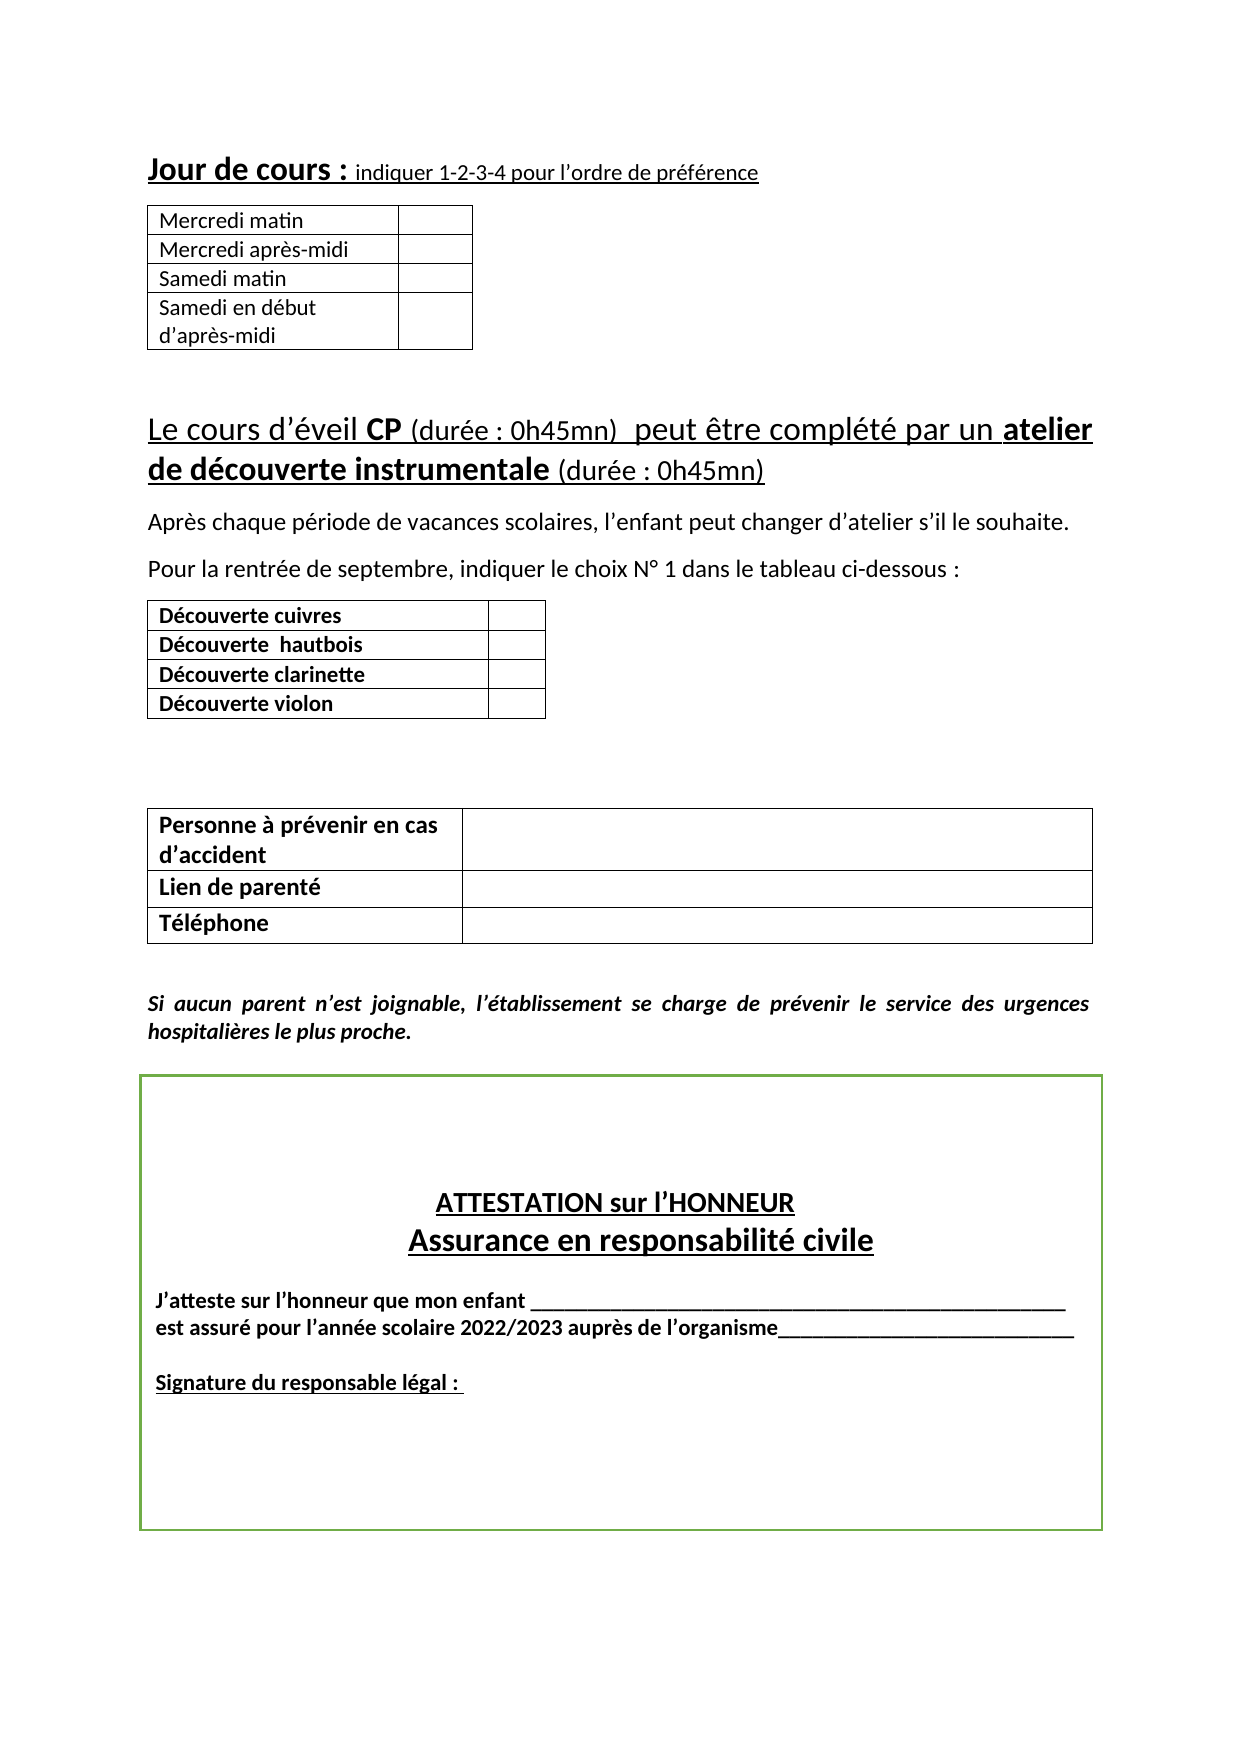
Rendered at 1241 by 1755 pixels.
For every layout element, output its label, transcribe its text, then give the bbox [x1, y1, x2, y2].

table_header Mercredi matin [148, 206, 398, 234]
text Le cours d’éveil CP (durée : 0h45mn) peut être complété par un atelier [148, 408, 1093, 442]
table_cell [489, 631, 545, 659]
text Jour de cours : indiquer 1-2-3-4 pour l’ordre de préférence [148, 148, 1093, 188]
table_header [399, 206, 472, 234]
table_cell Mercredi après-midi [148, 235, 398, 263]
table_cell Découverte violon [148, 689, 488, 717]
text de découverte instrumentale (durée : 0h45mn) [148, 443, 1093, 489]
text Après chaque période de vacances scolaires, l’enfant peut changer d’atelier s’il le souhaite. [148, 506, 1093, 536]
table_cell Samedi matin [148, 264, 398, 292]
table_cell Samedi en début d’après-midi [148, 293, 398, 349]
table_cell [489, 660, 545, 688]
table_cell Découverte hautbois [148, 631, 488, 659]
table_cell [489, 689, 545, 717]
table_cell Lien de parenté [148, 871, 462, 907]
table_cell [463, 871, 1092, 907]
table_cell [399, 293, 472, 349]
table_header Découverte cuivres [148, 601, 488, 629]
table_cell [399, 264, 472, 292]
table_cell [463, 908, 1092, 943]
text Pour la rentrée de septembre, indiquer le choix N° 1 dans le tableau ci-dessous : [148, 553, 1093, 583]
table_header Personne à prévenir en cas d’accident [148, 809, 462, 870]
table_cell Téléphone [148, 908, 462, 943]
table_cell Découverte clarinette [148, 660, 488, 688]
table_header [463, 809, 1092, 870]
table_header [489, 601, 545, 629]
table_cell [399, 235, 472, 263]
text Si aucun parent n’est joignable, l’établissement se charge de prévenir le service des urgences hospitalières le plus proche. [148, 989, 1093, 1045]
